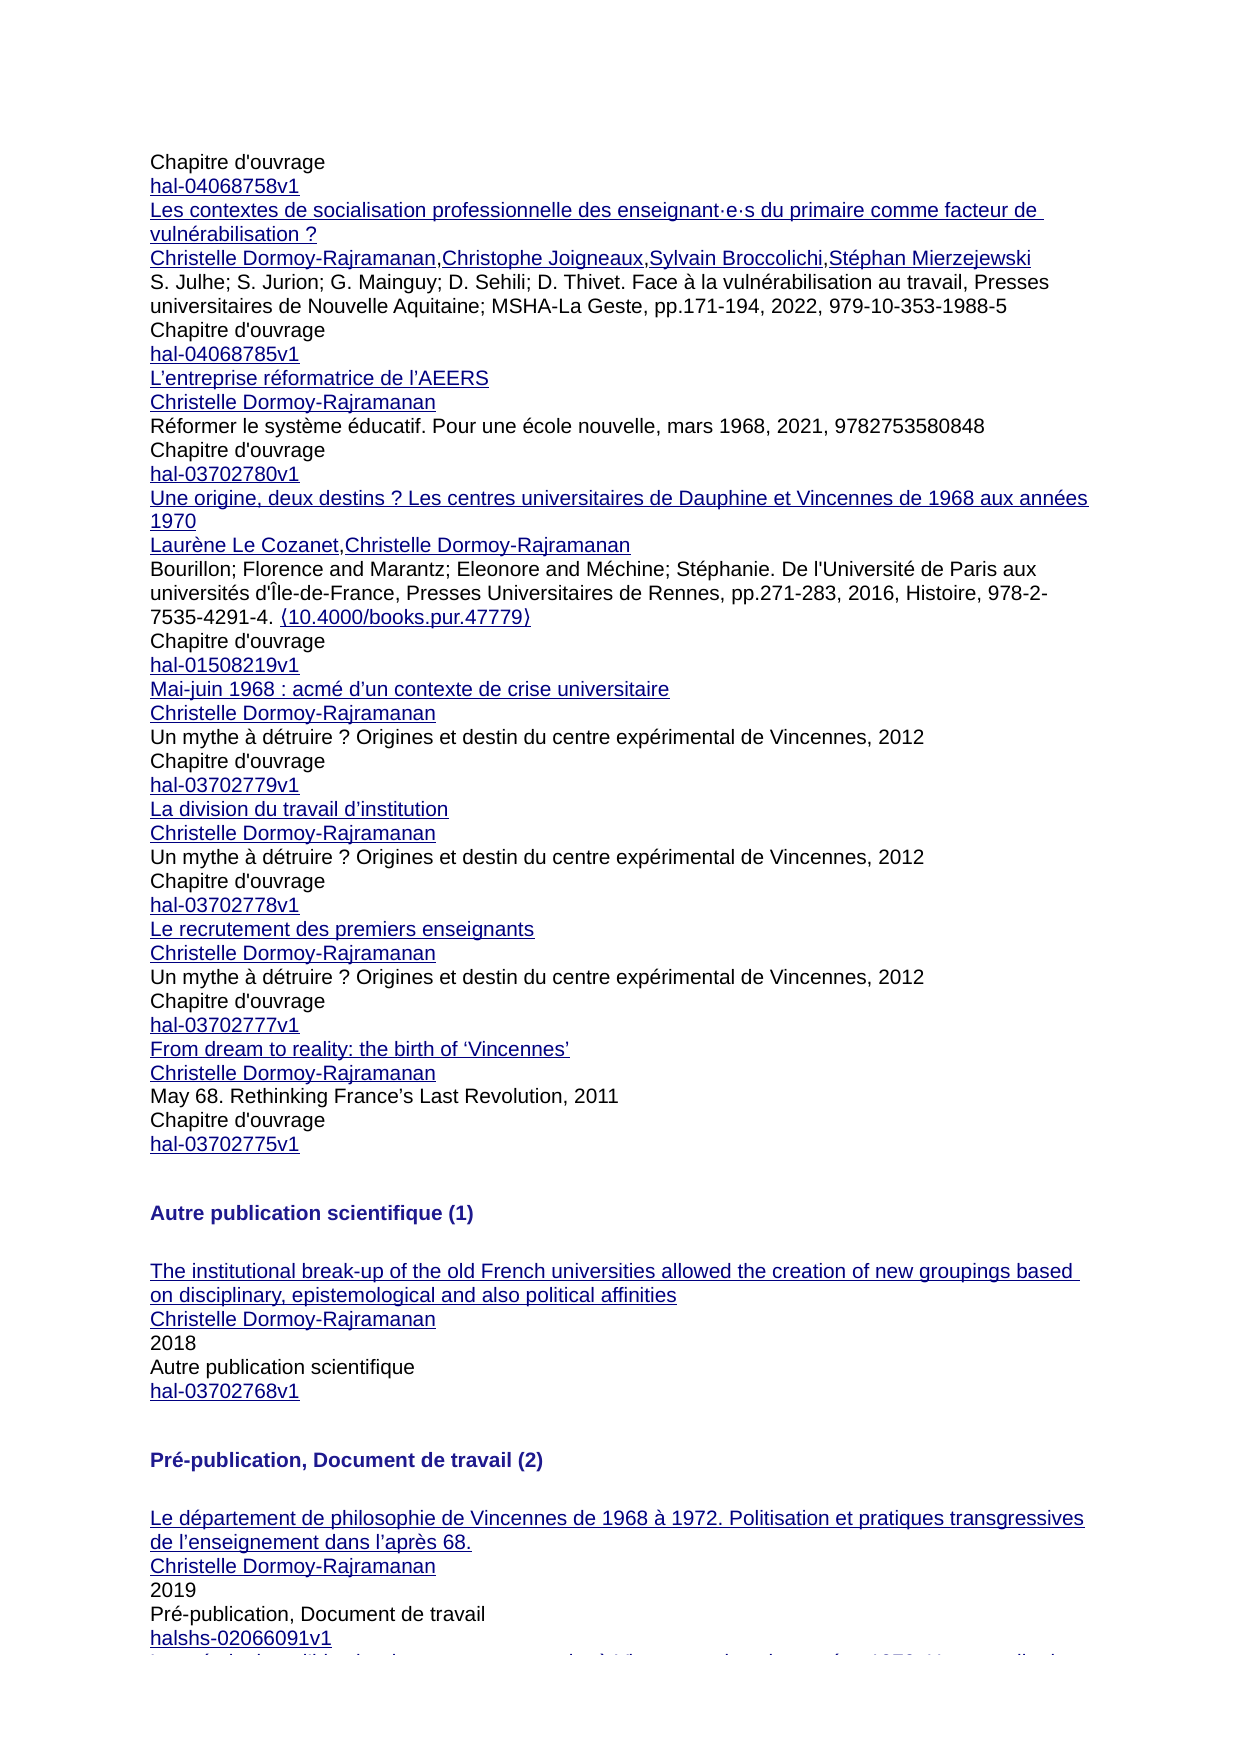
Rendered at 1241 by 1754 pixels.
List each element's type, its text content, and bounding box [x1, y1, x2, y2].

table_cell Une origine, deux destins ? Les centres universitaires de Dauphine et Vincennes de 1968 aux années 1970 Laurène Le Cozanet,Christelle Dormoy-Rajramanan Bourillon; Florence and Marantz; Eleonore and Méchine; Stéphanie. De l'Université de Paris aux universités d'Île-de-France, Presses Universitaires de Rennes, pp.271-283, 2016, Histoire, 978-2-7535-4291-4. ⟨10.4000/books.pur.47779⟩ Chapitre d'ouvrage hal-01508219v1 [150, 485, 1090, 677]
table_header The institutional break-up of the old French universities allowed the creation of new groupings based on disciplinary, epistemological and also political affinities Christelle Dormoy-Rajramanan 2018 Autre publication scientifique hal-03702768v1 [150, 1259, 1090, 1403]
table_cell Les contextes de socialisation professionnelle des enseignant·e·s du primaire comme facteur de vulnérabilisation ? Christelle Dormoy-Rajramanan,Christophe Joigneaux,Sylvain Broccolichi,Stéphan Mierzejewski S. Julhe; S. Jurion; G. Mainguy; D. Sehili; D. Thivet. Face à la vulnérabilisation au travail, Presses universitaires de Nouvelle Aquitaine; MSHA-La Geste, pp.171-194, 2022, 979-10-353-1988-5 Chapitre d'ouvrage hal-04068785v1 [150, 198, 1090, 366]
subtitle Pré-publication, Document de travail (2) [150, 1448, 1090, 1472]
table_header Le département de philosophie de Vincennes de 1968 à 1972. Politisation et pratiques transgressives de l’enseignement dans l’après 68. Christelle Dormoy-Rajramanan 2019 Pré-publication, Document de travail halshs-02066091v1 [150, 1506, 1090, 1650]
table_cell Chapitre d'ouvrage hal-04068758v1 [150, 150, 1090, 198]
table_cell From dream to reality: the birth of ‘Vincennes’ Christelle Dormoy-Rajramanan May 68. Rethinking France’s Last Revolution, 2011 Chapitre d'ouvrage hal-03702775v1 [150, 1036, 1090, 1156]
table_cell Le recrutement des premiers enseignants Christelle Dormoy-Rajramanan Un mythe à détruire ? Origines et destin du centre expérimental de Vincennes, 2012 Chapitre d'ouvrage hal-03702777v1 [150, 917, 1090, 1036]
subtitle Autre publication scientifique (1) [150, 1201, 1090, 1225]
table_cell L’entreprise réformatrice de l’AEERS Christelle Dormoy-Rajramanan Réformer le système éducatif. Pour une école nouvelle, mars 1968, 2021, 9782753580848 Chapitre d'ouvrage hal-03702780v1 [150, 366, 1090, 485]
table_cell La division du travail d’institution Christelle Dormoy-Rajramanan Un mythe à détruire ? Origines et destin du centre expérimental de Vincennes, 2012 Chapitre d'ouvrage hal-03702778v1 [150, 797, 1090, 917]
table_cell Mai-juin 1968 : acmé d’un contexte de crise universitaire Christelle Dormoy-Rajramanan Un mythe à détruire ? Origines et destin du centre expérimental de Vincennes, 2012 Chapitre d'ouvrage hal-03702779v1 [150, 677, 1090, 797]
